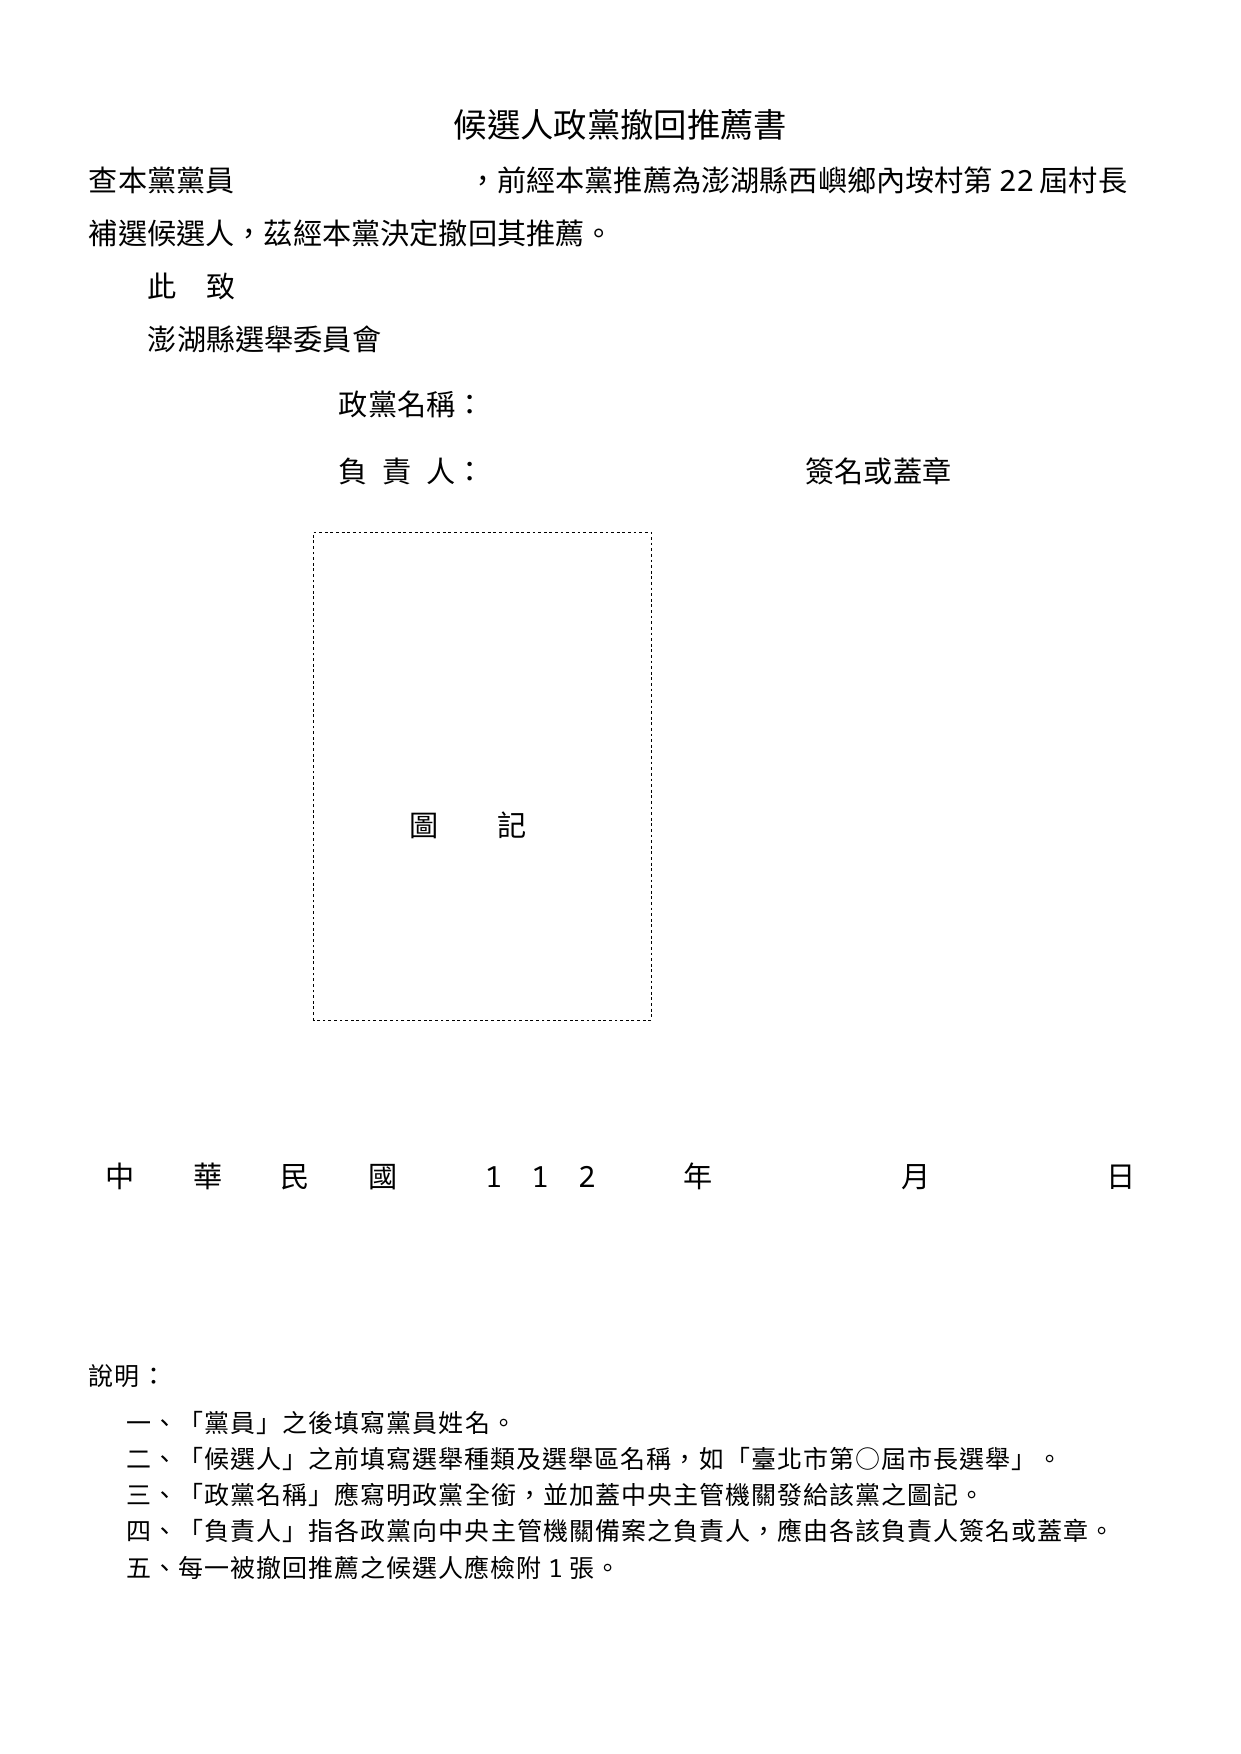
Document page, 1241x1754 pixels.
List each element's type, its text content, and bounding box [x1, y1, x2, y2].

text 五、每一被撤回推薦之候選人應檢附1張。 [126, 1548, 1152, 1584]
text 此 致 [148, 263, 1152, 306]
text 一、「黨員」之後填寫黨員姓名。 [126, 1403, 1152, 1439]
text 負 責 人： 簽名或蓋章 [339, 449, 1152, 491]
text 查本黨黨員 ，前經本黨推薦為澎湖縣西嶼鄉內垵村第22屆村長補選候選人，茲經本黨決定撤回其推薦。 [89, 158, 1152, 253]
text 三、「政黨名稱」應寫明政黨全銜，並加蓋中央主管機關發給該黨之圖記。 [126, 1476, 1152, 1512]
text 說明： [89, 1356, 1152, 1393]
text 政黨名稱： [339, 382, 1152, 424]
text 二、「候選人」之前填寫選舉種類及選舉區名稱，如「臺北市第○屆市長選舉」。 [126, 1439, 1152, 1476]
text 圖 記 [89, 816, 1152, 841]
text 中 華 民 國 1 1 2 年 月 日 [89, 1154, 1152, 1196]
text 候選人政黨撤回推薦書 [89, 99, 1152, 147]
text 澎湖縣選舉委員會 [148, 316, 1152, 358]
text 四、「負責人」指各政黨向中央主管機關備案之負責人，應由各該負責人簽名或蓋章。 [126, 1512, 1152, 1548]
